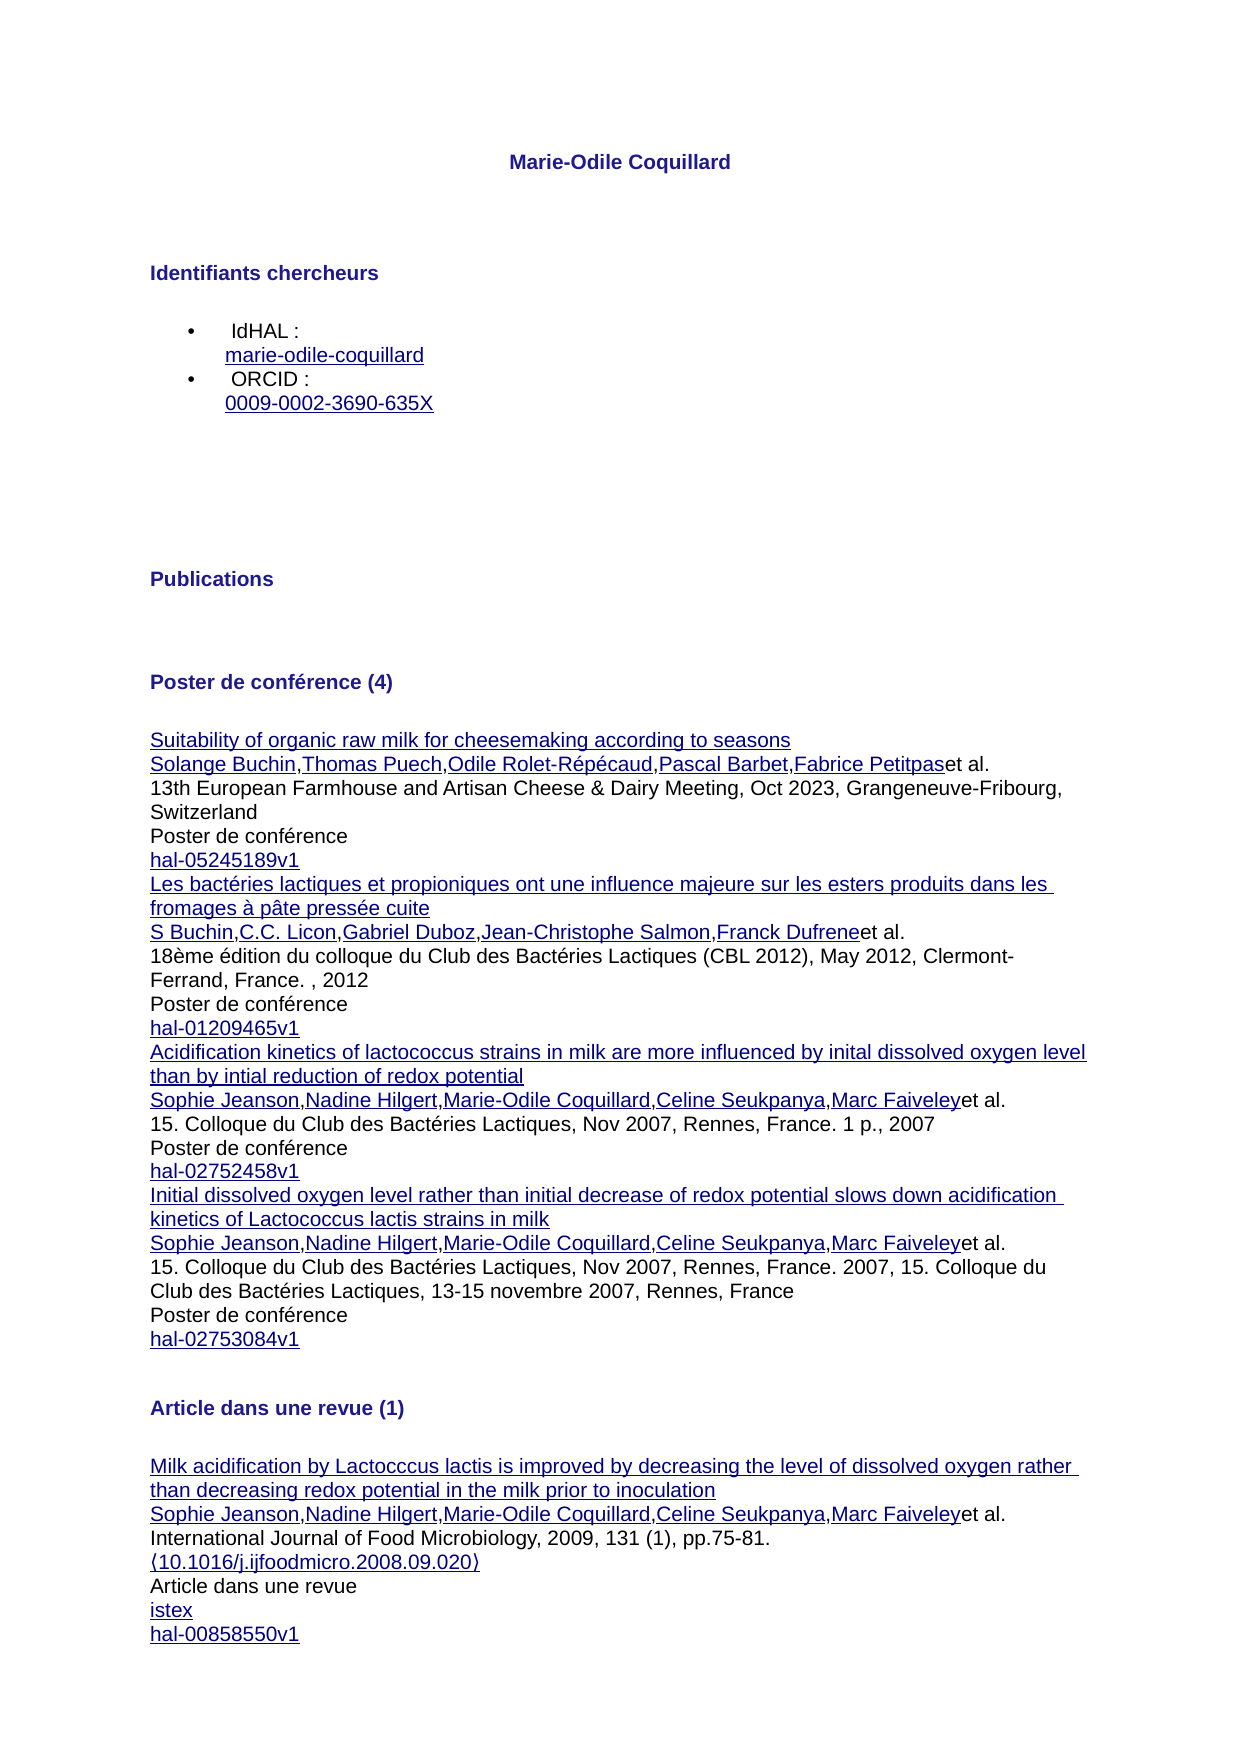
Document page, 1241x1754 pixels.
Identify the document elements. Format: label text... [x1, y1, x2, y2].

list marie-odile-coquillard [187, 343, 1090, 367]
list ORCID : [187, 367, 1090, 391]
table_header Milk acidification by Lactocccus lactis is improved by decreasing the level of dissolved oxygen rather than decreasing redox potential in the milk prior to inoculation Sophie Jeanson,Nadine Hilgert,Marie-Odile Coquillard,Celine Seukpanya,Marc Faiveleyet al. International Journal of Food Microbiology, 2009, 131 (1), pp.75-81. ⟨10.1016/j.ijfoodmicro.2008.09.020⟩ Article dans une revue istex hal-00858550v1 [150, 1454, 1090, 1646]
subtitle Poster de conférence (4) [150, 670, 1090, 694]
subtitle Identifiants chercheurs [150, 260, 1090, 284]
table_header Suitability of organic raw milk for cheesemaking according to seasons Solange Buchin,Thomas Puech,Odile Rolet-Répécaud,Pascal Barbet,Fabrice Petitpaset al. 13th European Farmhouse and Artisan Cheese & Dairy Meeting, Oct 2023, Grangeneuve-Fribourg, Switzerland Poster de conférence hal-05245189v1 [150, 728, 1090, 872]
list 0009-0002-3690-635X [187, 391, 1090, 414]
list IdHAL : [187, 319, 1090, 343]
subtitle Marie-Odile Coquillard [150, 150, 1090, 174]
table_cell Initial dissolved oxygen level rather than initial decrease of redox potential slows down acidification kinetics of Lactococcus lactis strains in milk Sophie Jeanson,Nadine Hilgert,Marie-Odile Coquillard,Celine Seukpanya,Marc Faiveleyet al. 15. Colloque du Club des Bactéries Lactiques, Nov 2007, Rennes, France. 2007, 15. Colloque du Club des Bactéries Lactiques, 13-15 novembre 2007, Rennes, France Poster de conférence hal-02753084v1 [150, 1183, 1090, 1351]
subtitle Article dans une revue (1) [150, 1396, 1090, 1420]
table_cell Acidification kinetics of lactococcus strains in milk are more influenced by inital dissolved oxygen level than by intial reduction of redox potential Sophie Jeanson,Nadine Hilgert,Marie-Odile Coquillard,Celine Seukpanya,Marc Faiveleyet al. 15. Colloque du Club des Bactéries Lactiques, Nov 2007, Rennes, France. 1 p., 2007 Poster de conférence hal-02752458v1 [150, 1040, 1090, 1183]
table_cell Les bactéries lactiques et propioniques ont une influence majeure sur les esters produits dans les fromages à pâte pressée cuite S Buchin,C.C. Licon,Gabriel Duboz,Jean-Christophe Salmon,Franck Dufreneet al. 18ème édition du colloque du Club des Bactéries Lactiques (CBL 2012), May 2012, Clermont-Ferrand, France. , 2012 Poster de conférence hal-01209465v1 [150, 872, 1090, 1039]
subtitle Publications [150, 567, 1090, 591]
